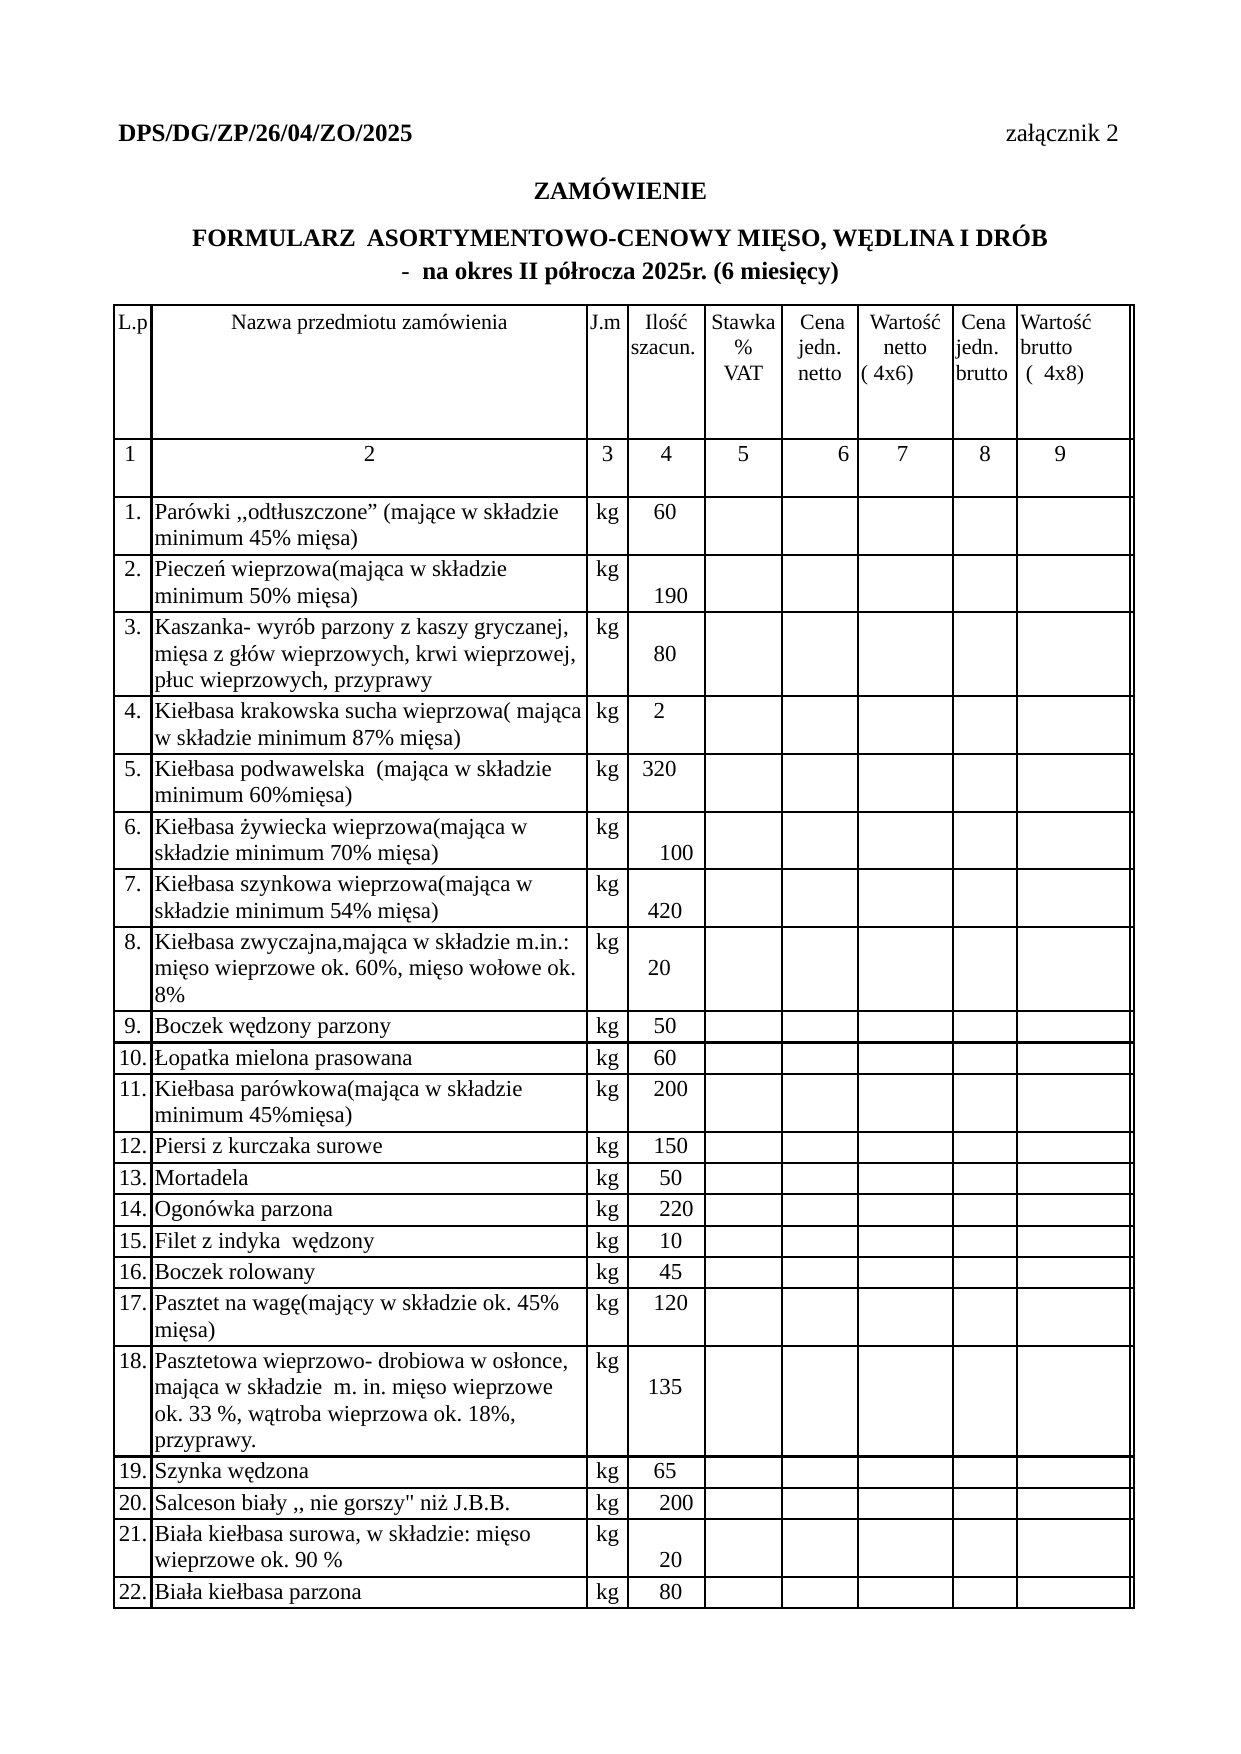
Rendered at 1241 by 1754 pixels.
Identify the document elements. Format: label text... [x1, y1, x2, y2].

table_cell [783, 813, 857, 868]
table_cell Salceson biały ,, nie gorszy" niż J.B.B. [153, 1489, 586, 1518]
table_cell [1018, 1347, 1129, 1455]
table_header Wartość netto ( 4x6) [859, 306, 952, 438]
table_cell kg [588, 1133, 627, 1162]
table_cell 80 [629, 1578, 704, 1607]
table_cell 320 [629, 755, 704, 811]
table_cell Kiełbasa krakowska sucha wieprzowa( mająca w składzie minimum 87% mięsa) [153, 697, 586, 753]
table_cell [954, 498, 1016, 553]
table_cell [859, 870, 952, 926]
table_cell [1018, 613, 1129, 695]
table_cell 14. [115, 1195, 150, 1224]
table_cell Filet z indyka wędzony [153, 1227, 586, 1256]
table_cell [783, 1164, 857, 1193]
table_cell [706, 928, 781, 1010]
table_cell [783, 755, 857, 811]
table_cell 21. [115, 1520, 150, 1576]
table_cell [706, 697, 781, 753]
table_cell Boczek rolowany [153, 1258, 586, 1287]
table_cell 80 [629, 613, 704, 695]
table_cell [954, 1195, 1016, 1224]
table_cell [859, 1289, 952, 1345]
table_cell [954, 1458, 1016, 1487]
table_cell Pieczeń wieprzowa(mająca w składzie minimum 50% mięsa) [153, 556, 586, 611]
table_cell [1018, 1227, 1129, 1256]
table_cell 135 [629, 1347, 704, 1455]
table_cell 50 [629, 1012, 704, 1041]
table_cell [859, 1133, 952, 1162]
table_cell [954, 1133, 1016, 1162]
table_cell [1018, 1075, 1129, 1131]
table_cell [783, 1520, 857, 1576]
table_cell 6. [115, 813, 150, 868]
table_cell [859, 1164, 952, 1193]
table_cell 22. [115, 1578, 150, 1607]
table_cell kg [588, 1258, 627, 1287]
table_cell kg [588, 813, 627, 868]
table_cell [954, 1258, 1016, 1287]
table_cell 5. [115, 755, 150, 811]
table_cell [706, 1195, 781, 1224]
table_cell [954, 813, 1016, 868]
table_cell [859, 1520, 952, 1576]
table_cell Piersi z kurczaka surowe [153, 1133, 586, 1162]
table_cell 4 [629, 440, 704, 496]
table_cell 7 [859, 440, 952, 496]
table_cell Mortadela [153, 1164, 586, 1193]
table_header Ilość szacun. [629, 306, 704, 438]
table_cell 3 [588, 440, 627, 496]
table_cell 200 [629, 1489, 704, 1518]
table_cell 2 [629, 697, 704, 753]
table_header L.p [115, 306, 150, 438]
table_cell [783, 1289, 857, 1345]
table_cell [706, 1133, 781, 1162]
table_cell [954, 1044, 1016, 1073]
table_cell 420 [629, 870, 704, 926]
table_cell [1018, 1289, 1129, 1345]
table_cell [1018, 1012, 1129, 1041]
table_cell [859, 813, 952, 868]
table_cell [954, 1578, 1016, 1607]
table_cell Kiełbasa parówkowa(mająca w składzie minimum 45%mięsa) [153, 1075, 586, 1131]
table_cell kg [588, 1164, 627, 1193]
table_cell 11. [115, 1075, 150, 1131]
table_cell [859, 1227, 952, 1256]
table_cell [954, 1164, 1016, 1193]
table_cell Kiełbasa szynkowa wieprzowa(mająca w składzie minimum 54% mięsa) [153, 870, 586, 926]
table_header Nazwa przedmiotu zamówienia [153, 306, 586, 438]
table_cell [1018, 1520, 1129, 1576]
table_cell [1018, 697, 1129, 753]
table_cell [706, 870, 781, 926]
table_cell [706, 1578, 781, 1607]
table_cell [706, 1347, 781, 1455]
table_cell [954, 613, 1016, 695]
table_cell [706, 1044, 781, 1073]
table_cell [706, 1458, 781, 1487]
table_cell [1018, 1458, 1129, 1487]
table_cell 65 [629, 1458, 704, 1487]
table_cell [783, 1075, 857, 1131]
table_cell [783, 1458, 857, 1487]
table_cell 8 [954, 440, 1016, 496]
table_cell [1018, 556, 1129, 611]
table_header Wartość brutto ( 4x8) [1018, 306, 1129, 438]
table_header Cena jedn. netto [783, 306, 857, 438]
table_cell Pasztet na wagę(mający w składzie ok. 45% mięsa) [153, 1289, 586, 1345]
table_cell kg [588, 870, 627, 926]
table_cell [783, 1489, 857, 1518]
table_cell kg [588, 556, 627, 611]
table_cell kg [588, 1347, 627, 1455]
table_cell [706, 1012, 781, 1041]
table_cell kg [588, 1289, 627, 1345]
table_cell [706, 556, 781, 611]
table_cell Ogonówka parzona [153, 1195, 586, 1224]
table_cell [783, 697, 857, 753]
table_cell Parówki ,,odtłuszczone” (mające w składzie minimum 45% mięsa) [153, 498, 586, 553]
table_cell 20. [115, 1489, 150, 1518]
table_cell 2. [115, 556, 150, 611]
table_cell Szynka wędzona [153, 1458, 586, 1487]
table_cell [954, 1075, 1016, 1131]
table_cell 8. [115, 928, 150, 1010]
table_cell kg [588, 1012, 627, 1041]
table_cell [954, 697, 1016, 753]
table_cell 3. [115, 613, 150, 695]
table_cell [706, 755, 781, 811]
table_cell kg [588, 1195, 627, 1224]
table_cell [706, 613, 781, 695]
table_cell [1018, 498, 1129, 553]
table_cell 190 [629, 556, 704, 611]
table_cell Łopatka mielona prasowana [153, 1044, 586, 1073]
table_cell 19. [115, 1458, 150, 1487]
table_cell [859, 697, 952, 753]
table_cell kg [588, 1458, 627, 1487]
table_cell [706, 498, 781, 553]
table_cell [706, 1075, 781, 1131]
table_cell [859, 928, 952, 1010]
table_cell [783, 928, 857, 1010]
table_cell [706, 1289, 781, 1345]
table_cell 1 [115, 440, 150, 496]
table_cell 15. [115, 1227, 150, 1256]
table_cell 9. [115, 1012, 150, 1041]
table_cell [859, 1489, 952, 1518]
table_cell 6 [783, 440, 857, 496]
table_cell 16. [115, 1258, 150, 1287]
table_cell [1018, 870, 1129, 926]
table_cell kg [588, 697, 627, 753]
table_cell [706, 1258, 781, 1287]
table_cell Boczek wędzony parzony [153, 1012, 586, 1041]
table_cell [1018, 1044, 1129, 1073]
table_cell 50 [629, 1164, 704, 1193]
table_cell [859, 1012, 952, 1041]
table_cell [1018, 813, 1129, 868]
table_cell Kaszanka- wyrób parzony z kaszy gryczanej, mięsa z głów wieprzowych, krwi wieprzowej, płuc wieprzowych, przyprawy [153, 613, 586, 695]
table_cell kg [588, 498, 627, 553]
table_cell [859, 613, 952, 695]
table_cell [1018, 1164, 1129, 1193]
table_cell [954, 1347, 1016, 1455]
table_cell Pasztetowa wieprzowo- drobiowa w osłonce, mająca w składzie m. in. mięso wieprzowe ok. 33 %, wątroba wieprzowa ok. 18%, przyprawy. [153, 1347, 586, 1455]
table_cell Kiełbasa podwawelska (mająca w składzie minimum 60%mięsa) [153, 755, 586, 811]
table_cell [1018, 1258, 1129, 1287]
table_cell 4. [115, 697, 150, 753]
table_cell [783, 613, 857, 695]
table_cell 17. [115, 1289, 150, 1345]
table_cell [859, 1075, 952, 1131]
table_cell [859, 1195, 952, 1224]
table_cell kg [588, 1489, 627, 1518]
table_cell [954, 928, 1016, 1010]
table_cell 9 [1018, 440, 1129, 496]
table_cell 20 [629, 1520, 704, 1576]
table_header J.m [588, 306, 627, 438]
table_cell [954, 755, 1016, 811]
table_cell [1018, 1578, 1129, 1607]
table_cell [783, 1195, 857, 1224]
text DPS/DG/ZP/26/04/ZO/2025 załącznik 2 [118, 118, 1122, 147]
table_cell [859, 1578, 952, 1607]
table_cell kg [588, 1075, 627, 1131]
table_cell 120 [629, 1289, 704, 1345]
table_cell [783, 1578, 857, 1607]
table_header Stawka % VAT [706, 306, 781, 438]
table_cell [783, 1258, 857, 1287]
table_cell [783, 1227, 857, 1256]
text FORMULARZ ASORTYMENTOWO-CENOWY MIĘSO, WĘDLINA I DRÓB - na okres II półrocza 2025r. (6 miesięcy) [118, 223, 1122, 285]
table_cell [1018, 928, 1129, 1010]
table_cell [1018, 1195, 1129, 1224]
table_cell [954, 1012, 1016, 1041]
table_cell kg [588, 755, 627, 811]
table_cell 20 [629, 928, 704, 1010]
table_cell kg [588, 1044, 627, 1073]
table_cell [954, 1227, 1016, 1256]
table_cell kg [588, 1578, 627, 1607]
table_cell Kiełbasa zwyczajna,mająca w składzie m.in.: mięso wieprzowe ok. 60%, mięso wołowe ok. 8% [153, 928, 586, 1010]
table_cell [859, 1347, 952, 1455]
table_header Cena jedn. brutto [954, 306, 1016, 438]
table_cell 150 [629, 1133, 704, 1162]
text ZAMÓWIENIE [118, 176, 1122, 204]
table_cell kg [588, 1227, 627, 1256]
table_cell [783, 870, 857, 926]
table_cell [1018, 1133, 1129, 1162]
table_cell [706, 1489, 781, 1518]
table_cell Biała kiełbasa parzona [153, 1578, 586, 1607]
table_cell [1018, 755, 1129, 811]
table_cell [954, 1289, 1016, 1345]
table_cell 1. [115, 498, 150, 553]
table_cell [783, 498, 857, 553]
table_cell 200 [629, 1075, 704, 1131]
table_cell kg [588, 928, 627, 1010]
table_cell 18. [115, 1347, 150, 1455]
table_cell [859, 755, 952, 811]
table_cell 60 [629, 498, 704, 553]
table_cell [706, 1520, 781, 1576]
table_cell 12. [115, 1133, 150, 1162]
table_cell [954, 1489, 1016, 1518]
table_cell 2 [153, 440, 586, 496]
table_cell 5 [706, 440, 781, 496]
table_cell [706, 1227, 781, 1256]
table_cell [783, 1044, 857, 1073]
table_cell [783, 1012, 857, 1041]
table_cell [954, 1520, 1016, 1576]
table_cell [954, 870, 1016, 926]
table_cell [859, 1258, 952, 1287]
table_cell [859, 1458, 952, 1487]
table_cell kg [588, 1520, 627, 1576]
table_cell 220 [629, 1195, 704, 1224]
table_cell Biała kiełbasa surowa, w składzie: mięso wieprzowe ok. 90 % [153, 1520, 586, 1576]
table_cell kg [588, 613, 627, 695]
table_cell 45 [629, 1258, 704, 1287]
table_cell 60 [629, 1044, 704, 1073]
table_cell 10 [629, 1227, 704, 1256]
table_cell [1018, 1489, 1129, 1518]
table_cell [783, 556, 857, 611]
table_cell 13. [115, 1164, 150, 1193]
table_cell [859, 1044, 952, 1073]
table_cell [859, 498, 952, 553]
table_cell Kiełbasa żywiecka wieprzowa(mająca w składzie minimum 70% mięsa) [153, 813, 586, 868]
table_cell [706, 813, 781, 868]
table_cell [954, 556, 1016, 611]
table_cell [706, 1164, 781, 1193]
table_cell [783, 1133, 857, 1162]
table_cell 10. [115, 1044, 150, 1073]
table_cell [783, 1347, 857, 1455]
table_cell 100 [629, 813, 704, 868]
table_cell [859, 556, 952, 611]
table_cell 7. [115, 870, 150, 926]
